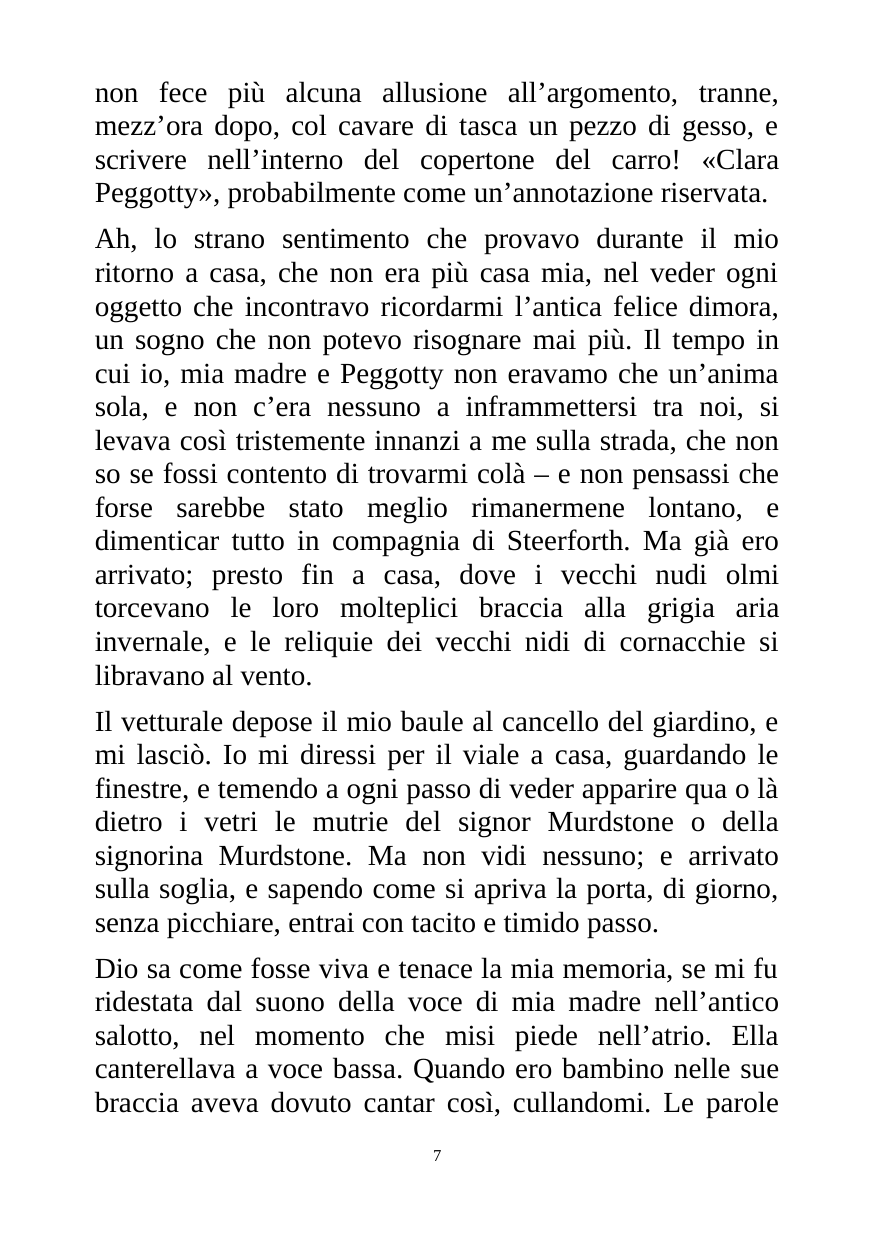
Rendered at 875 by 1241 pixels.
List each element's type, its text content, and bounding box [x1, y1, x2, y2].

text non fece più alcuna allusione all’argomento, tranne, mezz’ora dopo, col cavare di tasca un pezzo di gesso, e scrivere nell’interno del copertone del carro! «Clara Peggotty», probabilmente come un’annotazione riservata. [94, 75, 779, 209]
text Dio sa come fosse viva e tenace la mia memoria, se mi fu ridestata dal suono della voce di mia madre nell’antico salotto, nel momento che misi piede nell’atrio. Ella canterellava a voce bassa. Quando ero bambino nelle sue braccia aveva dovuto cantar così, cullandomi. Le parole [94, 951, 779, 1119]
text Il vetturale depose il mio baule al cancello del giardino, e mi lasciò. Io mi diressi per il viale a casa, guardando le finestre, e temendo a ogni passo di veder apparire qua o là dietro i vetri le mutrie del signor Murdstone o della signorina Murdstone. Ma non vidi nessuno; e arrivato sulla soglia, e sapendo come si apriva la porta, di giorno, senza picchiare, entrai con tacito e timido passo. [94, 704, 779, 938]
text Ah, lo strano sentimento che provavo durante il mio ritorno a casa, che non era più casa mia, nel veder ogni oggetto che incontravo ricordarmi l’antica felice dimora, un sogno che non potevo risognare mai più. Il tempo in cui io, mia madre e Peggotty non eravamo che un’anima sola, e non c’era nessuno a inframmettersi tra noi, si levava così tristemente innanzi a me sulla strada, che non so se fossi contento di trovarmi colà – e non pensassi che forse sarebbe stato meglio rimanermene lontano, e dimenticar tutto in compagnia di Steerforth. Ma già ero arrivato; presto fin a casa, dove i vecchi nudi olmi torcevano le loro molteplici braccia alla grigia aria invernale, e le reliquie dei vecchi nidi di cornacchie si libravano al vento. [94, 222, 779, 691]
